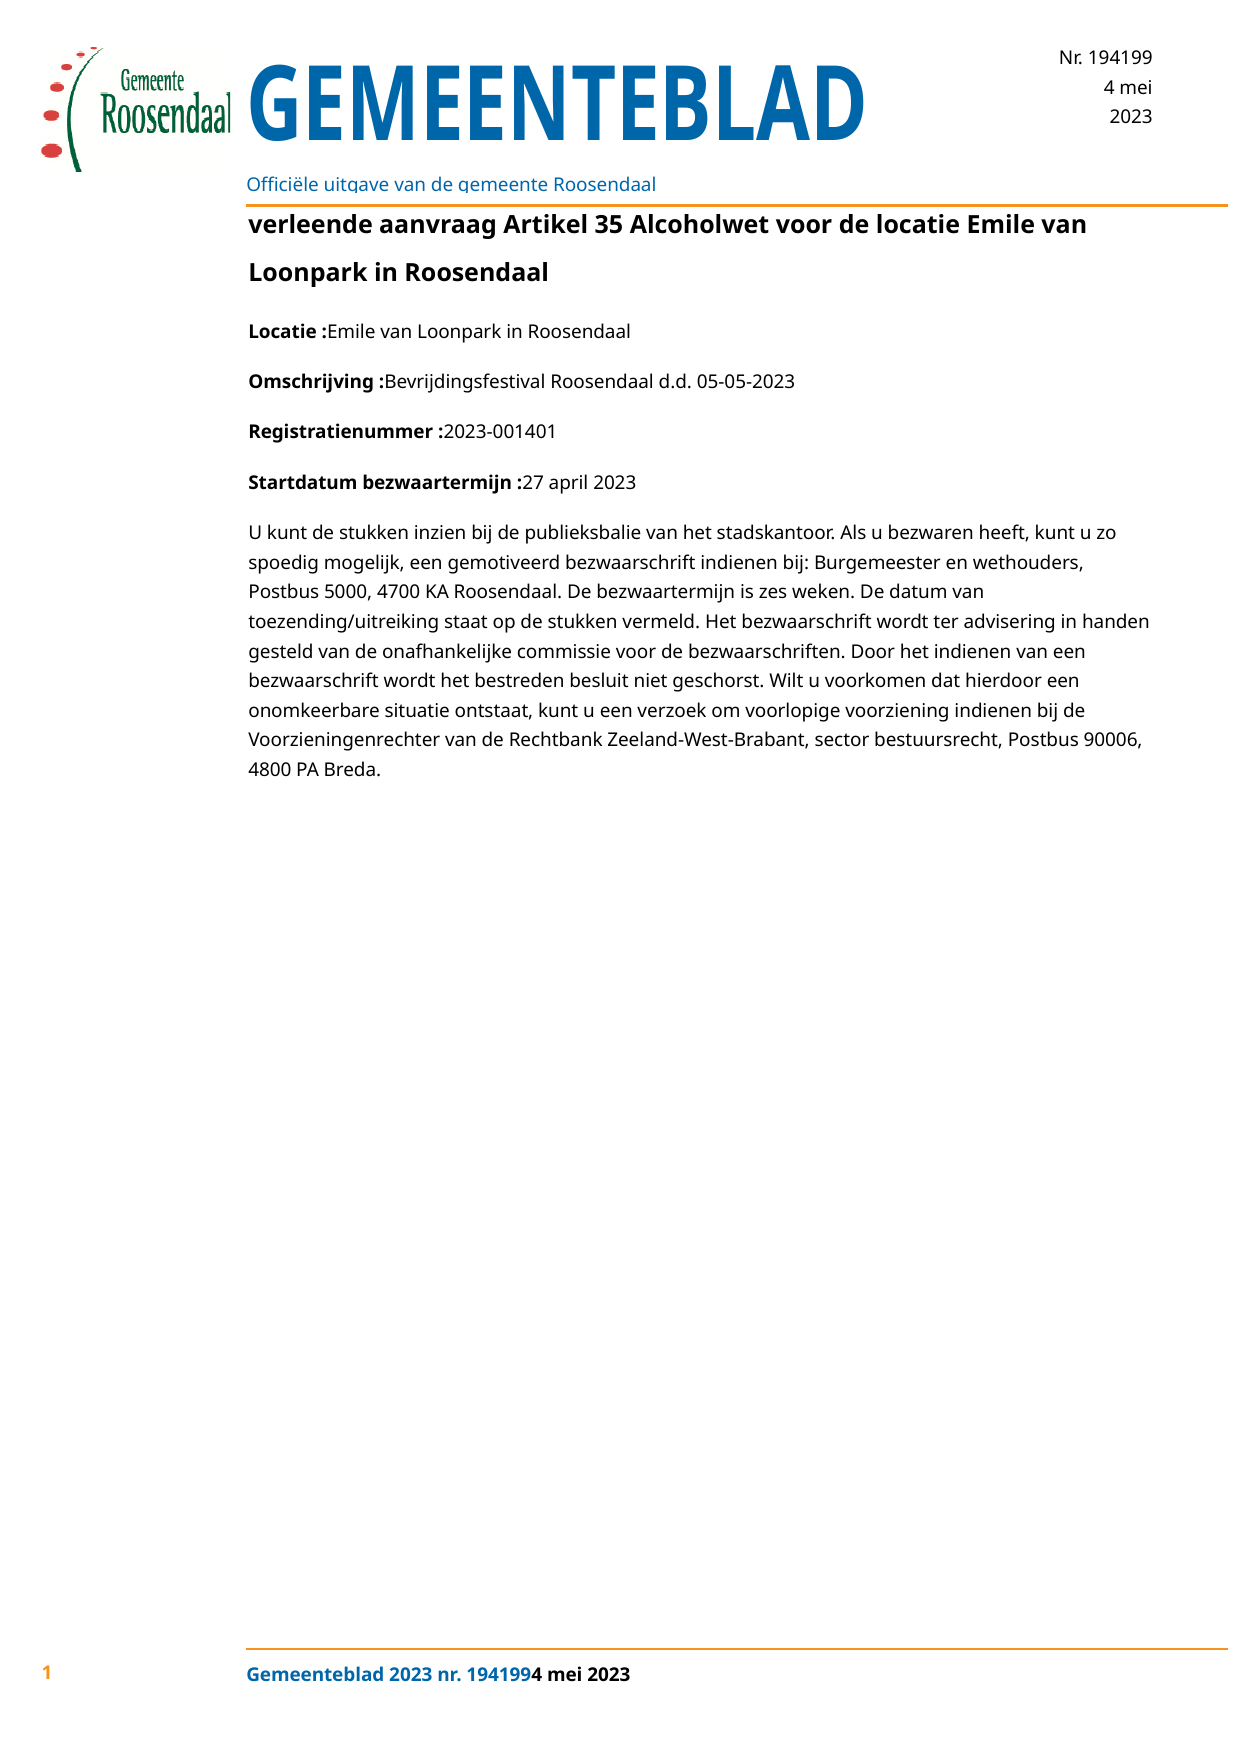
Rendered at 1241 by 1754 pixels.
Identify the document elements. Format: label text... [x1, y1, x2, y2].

text verleende aanvraag Artikel 35 Alcoholwet voor de locatie Emile van Loonpark in Roosendaal [248, 207, 1152, 288]
text Omschrijving :Bevrijdingsfestival Roosendaal d.d. 05-05-2023 [248, 368, 1152, 394]
text Startdatum bezwaartermijn :27 april 2023 [248, 469, 1152, 495]
picture [41, 47, 231, 172]
text Registratienummer :2023-001401 [248, 419, 1152, 444]
text Locatie :Emile van Loonpark in Roosendaal [248, 318, 1152, 344]
text U kunt de stukken inzien bij de publieksbalie van het stadskantoor. Als u bezwaren heeft, kunt u zo spoedig mogelijk, een gemotiveerd bezwaarschrift indienen bij: Burgemeester en wethouders, Postbus 5000, 4700 KA Roosendaal. De bezwaartermijn is zes weken. De datum van toezending/uitreiking staat op de stukken vermeld. Het bezwaarschrift wordt ter advisering in handen gesteld van de onafhankelijke commissie voor de bezwaarschriften. Door het indienen van een bezwaarschrift wordt het bestreden besluit niet geschorst. Wilt u voorkomen dat hierdoor een onomkeerbare situatie ontstaat, kunt u een verzoek om voorlopige voorziening indienen bij de Voorzieningenrechter van de Rechtbank Zeeland-West-Brabant, sector bestuursrecht, Postbus 90006, 4800 PA Breda. [248, 519, 1152, 782]
